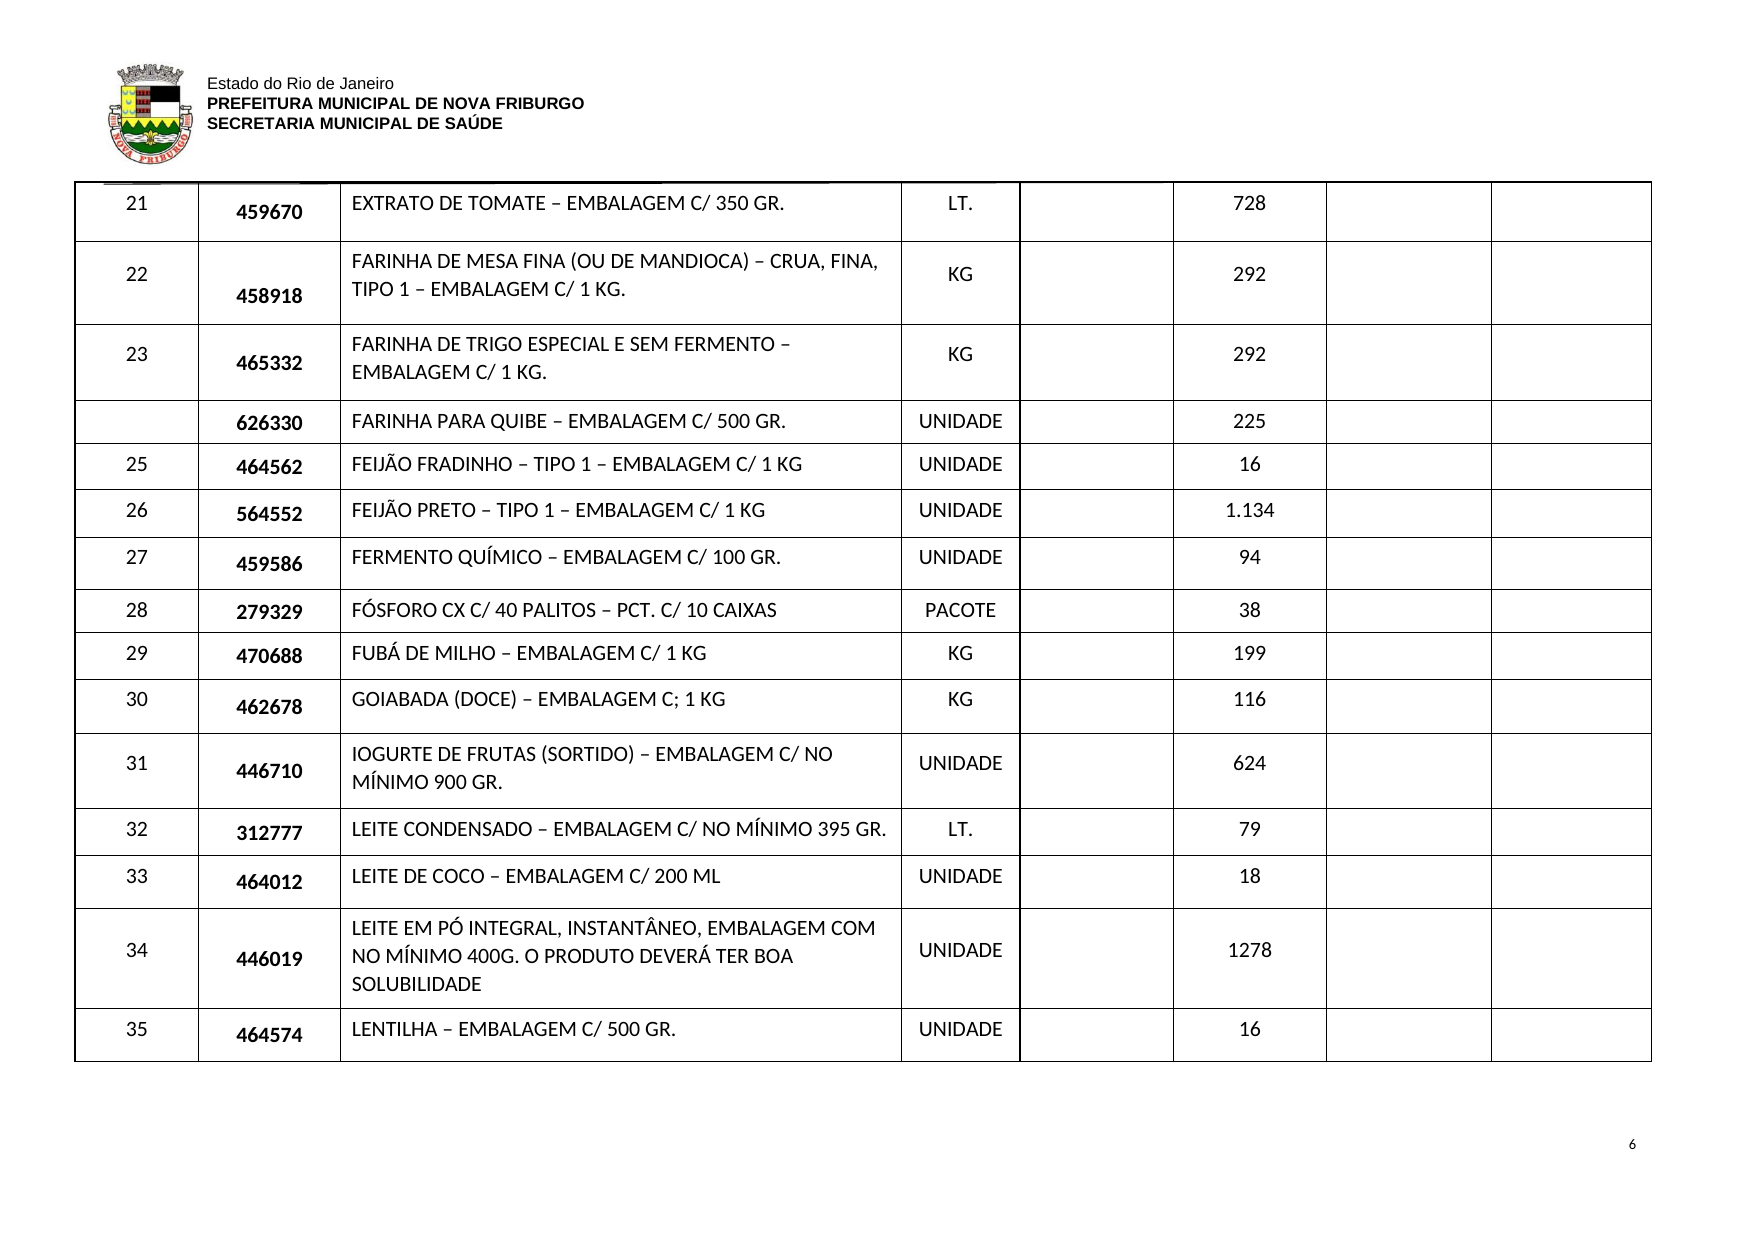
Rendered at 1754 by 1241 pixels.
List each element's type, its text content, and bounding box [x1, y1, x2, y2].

table_cell FARINHA DE TRIGO ESPECIAL E SEM FERMENTO – EMBALAGEM C/ 1 KG. [341, 325, 901, 400]
table_cell 16 [1174, 444, 1326, 489]
table_cell 18 [1174, 856, 1326, 908]
table_cell GOIABADA (DOCE) – EMBALAGEM C; 1 KG [341, 680, 901, 733]
table_cell [1327, 444, 1491, 489]
table_cell FUBÁ DE MILHO – EMBALAGEM C/ 1 KG [341, 633, 901, 679]
table_cell [1327, 590, 1491, 632]
table_cell UNIDADE [902, 734, 1019, 808]
table_cell FEIJÃO PRETO – TIPO 1 – EMBALAGEM C/ 1 KG [341, 490, 901, 537]
table_cell [1021, 680, 1173, 733]
table_cell [1492, 242, 1651, 323]
table_cell [1021, 590, 1173, 632]
table_cell 1278 [1174, 909, 1326, 1008]
table_cell 464574 [199, 1009, 340, 1061]
table_cell [1327, 242, 1491, 323]
table_cell UNIDADE [902, 444, 1019, 489]
table_cell EXTRATO DE TOMATE – EMBALAGEM C/ 350 GR. [341, 184, 901, 241]
table_cell 446710 [199, 734, 340, 808]
table_cell LENTILHA – EMBALAGEM C/ 500 GR. [341, 1009, 901, 1061]
table_cell UNIDADE [902, 401, 1019, 443]
table_cell [1327, 809, 1491, 855]
table_cell [1327, 538, 1491, 589]
table_cell UNIDADE [902, 856, 1019, 908]
table_cell 28 [76, 590, 198, 632]
table_cell 459670 [199, 185, 340, 241]
table_cell [1492, 909, 1651, 1008]
table_cell 199 [1174, 633, 1326, 679]
table_cell 33 [76, 856, 198, 908]
table_cell [1021, 325, 1173, 400]
table_cell 31 [76, 734, 198, 808]
table_cell [1021, 856, 1173, 908]
table_cell 462678 [199, 680, 340, 733]
table_cell 116 [1174, 680, 1326, 733]
table_cell 564552 [199, 490, 340, 537]
table_cell 728 [1174, 183, 1326, 241]
table_cell [1021, 444, 1173, 489]
table_cell 279329 [199, 590, 340, 632]
table_cell 38 [1174, 590, 1326, 632]
table_cell 22 [76, 242, 198, 323]
table_cell 24 [76, 401, 198, 443]
table_cell [1327, 490, 1491, 537]
table_cell FEIJÃO FRADINHO – TIPO 1 – EMBALAGEM C/ 1 KG [341, 444, 901, 489]
table_cell 29 [76, 633, 198, 679]
table_cell 459586 [199, 538, 340, 589]
table_cell [1492, 633, 1651, 679]
table_cell [1021, 909, 1173, 1008]
table_cell 624 [1174, 734, 1326, 808]
table_cell 292 [1174, 325, 1326, 400]
table_cell FARINHA DE MESA FINA (OU DE MANDIOCA) – CRUA, FINA, TIPO 1 – EMBALAGEM C/ 1 KG. [341, 242, 901, 323]
table_cell 312777 [199, 809, 340, 855]
table_cell [1492, 401, 1651, 443]
table_cell 465332 [199, 325, 340, 400]
table_cell 470688 [199, 633, 340, 679]
table_cell 446019 [199, 909, 340, 1008]
table_cell KG [902, 680, 1019, 733]
table_cell 23 [76, 325, 198, 400]
table_cell [1327, 909, 1491, 1008]
table_cell KG [902, 325, 1019, 400]
table_cell 464562 [199, 444, 340, 489]
table_cell [1492, 856, 1651, 908]
table_cell 464012 [199, 856, 340, 908]
table_cell [1327, 856, 1491, 908]
table_cell LEITE DE COCO – EMBALAGEM C/ 200 ML [341, 856, 901, 908]
table_cell FERMENTO QUÍMICO – EMBALAGEM C/ 100 GR. [341, 538, 901, 589]
table_cell KG [902, 242, 1019, 323]
table_cell [1327, 633, 1491, 679]
table_cell 458918 [199, 242, 340, 323]
table_cell 30 [76, 680, 198, 733]
table_cell 27 [76, 538, 198, 589]
table_cell [1021, 538, 1173, 589]
table_cell LT. [902, 184, 1019, 241]
table_cell FÓSFORO CX C/ 40 PALITOS – PCT. C/ 10 CAIXAS [341, 590, 901, 632]
table_cell [1492, 734, 1651, 808]
table_cell 16 [1174, 1009, 1326, 1061]
table_cell [1327, 325, 1491, 400]
table_cell [1492, 590, 1651, 632]
table_cell [1021, 809, 1173, 855]
table_cell [1492, 538, 1651, 589]
table_cell [1021, 1009, 1173, 1061]
table_cell IOGURTE DE FRUTAS (SORTIDO) – EMBALAGEM C/ NO MÍNIMO 900 GR. [341, 734, 901, 808]
table_cell [1492, 1009, 1651, 1061]
table_cell [1021, 242, 1173, 323]
table_cell 21 [76, 183, 198, 241]
table_cell [1327, 734, 1491, 808]
table_cell UNIDADE [902, 1009, 1019, 1061]
table_cell LEITE EM PÓ INTEGRAL, INSTANTÂNEO, EMBALAGEM COM NO MÍNIMO 400G. O PRODUTO DEVERÁ TER BOA SOLUBILIDADE [341, 909, 901, 1008]
table_cell 34 [76, 909, 198, 1008]
table_cell [1327, 680, 1491, 733]
table_cell UNIDADE [902, 909, 1019, 1008]
table_cell [1327, 183, 1491, 241]
table_cell [1492, 809, 1651, 855]
table_cell UNIDADE [902, 490, 1019, 537]
table_cell 225 [1174, 401, 1326, 443]
table_cell 35 [76, 1009, 198, 1061]
table_cell PACOTE [902, 590, 1019, 632]
table_cell 26 [76, 490, 198, 537]
table_cell [1492, 183, 1651, 241]
table_cell LT. [902, 809, 1019, 855]
table_cell 626330 [199, 401, 340, 443]
table_cell 94 [1174, 538, 1326, 589]
table_cell [1492, 680, 1651, 733]
table_cell UNIDADE [902, 538, 1019, 589]
table_cell [1021, 401, 1173, 443]
table_cell [1327, 401, 1491, 443]
table_cell 1.134 [1174, 490, 1326, 537]
table_cell [1492, 325, 1651, 400]
table_cell KG [902, 633, 1019, 679]
table_cell [1327, 1009, 1491, 1061]
table_cell 25 [76, 444, 198, 489]
table_cell [1021, 183, 1173, 241]
table_cell [1021, 734, 1173, 808]
table_cell FARINHA PARA QUIBE – EMBALAGEM C/ 500 GR. [341, 401, 901, 443]
table_cell [1021, 490, 1173, 537]
table_cell 32 [76, 809, 198, 855]
table_cell 79 [1174, 809, 1326, 855]
table_cell [1492, 490, 1651, 537]
table_cell [1492, 444, 1651, 489]
table_cell LEITE CONDENSADO – EMBALAGEM C/ NO MÍNIMO 395 GR. [341, 809, 901, 855]
table_cell 292 [1174, 242, 1326, 323]
table_cell [1021, 633, 1173, 679]
